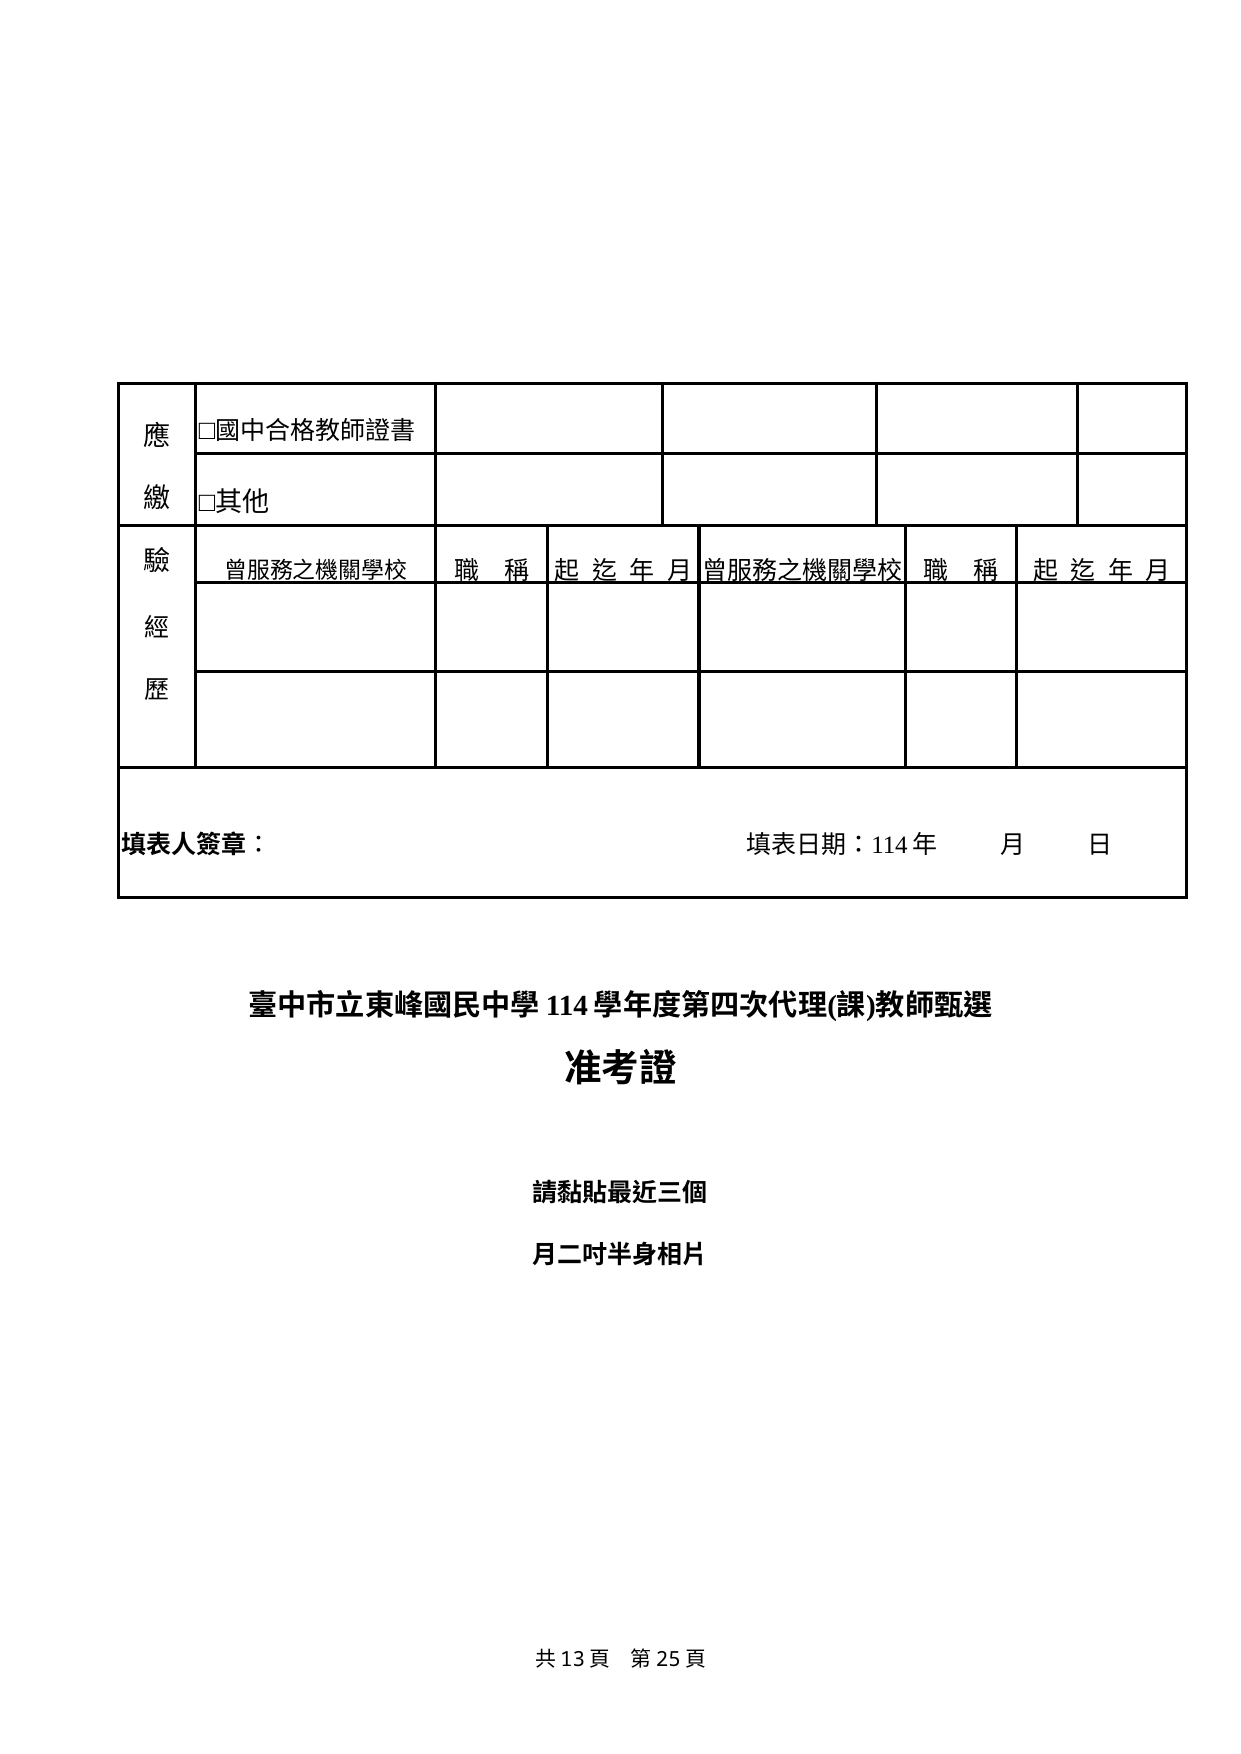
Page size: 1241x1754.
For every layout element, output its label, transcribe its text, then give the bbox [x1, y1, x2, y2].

table_cell [437, 385, 624, 452]
text 請黏貼最近三個 [118, 1149, 1122, 1211]
text 臺中市立東峰國民中學114學年度第四次代理(課)教師甄選 [118, 961, 1122, 1024]
table_cell [624, 455, 661, 524]
table_cell 曾服務之機關學校 [197, 527, 434, 581]
table_cell [907, 584, 1015, 670]
table_cell [1073, 899, 1077, 961]
table_cell [907, 673, 1015, 766]
table_cell [549, 584, 697, 670]
table_cell [437, 584, 546, 670]
table_cell 起 迄 年 月 [549, 527, 697, 581]
table_cell 填表人簽章： 填表日期：114年 月 日 [120, 769, 1185, 896]
table_cell [1077, 899, 1187, 961]
table_cell □其他 [197, 455, 434, 524]
table_cell [549, 673, 697, 766]
table_cell [878, 385, 1076, 452]
table_cell [664, 455, 875, 524]
table_cell 經 歷 [120, 527, 194, 766]
table_cell [701, 584, 904, 670]
table_cell [1079, 455, 1185, 524]
table_cell [701, 673, 904, 766]
table_cell [878, 455, 1076, 524]
table_cell 應 繳 驗 證 件 [120, 385, 194, 524]
table_cell [437, 673, 546, 766]
text 准考證 [118, 1024, 1122, 1086]
table_cell □國中合格教師證書 [197, 385, 434, 452]
table_cell 起 迄 年 月 [1018, 527, 1185, 581]
table_cell 職 稱 [907, 527, 1015, 581]
table_cell [118, 899, 146, 961]
table_cell [1018, 584, 1185, 670]
text 月二吋半身相片 [118, 1211, 1122, 1274]
table_cell [624, 385, 661, 452]
table_cell [437, 455, 624, 524]
table_cell [1079, 385, 1185, 452]
table_cell [197, 584, 434, 670]
table_cell 職 稱 [437, 527, 546, 581]
table_cell 曾服務之機關學校 [701, 527, 904, 581]
table_cell [664, 385, 875, 452]
table_cell [197, 673, 434, 766]
table_cell [1018, 673, 1185, 766]
table_cell [146, 899, 1073, 961]
